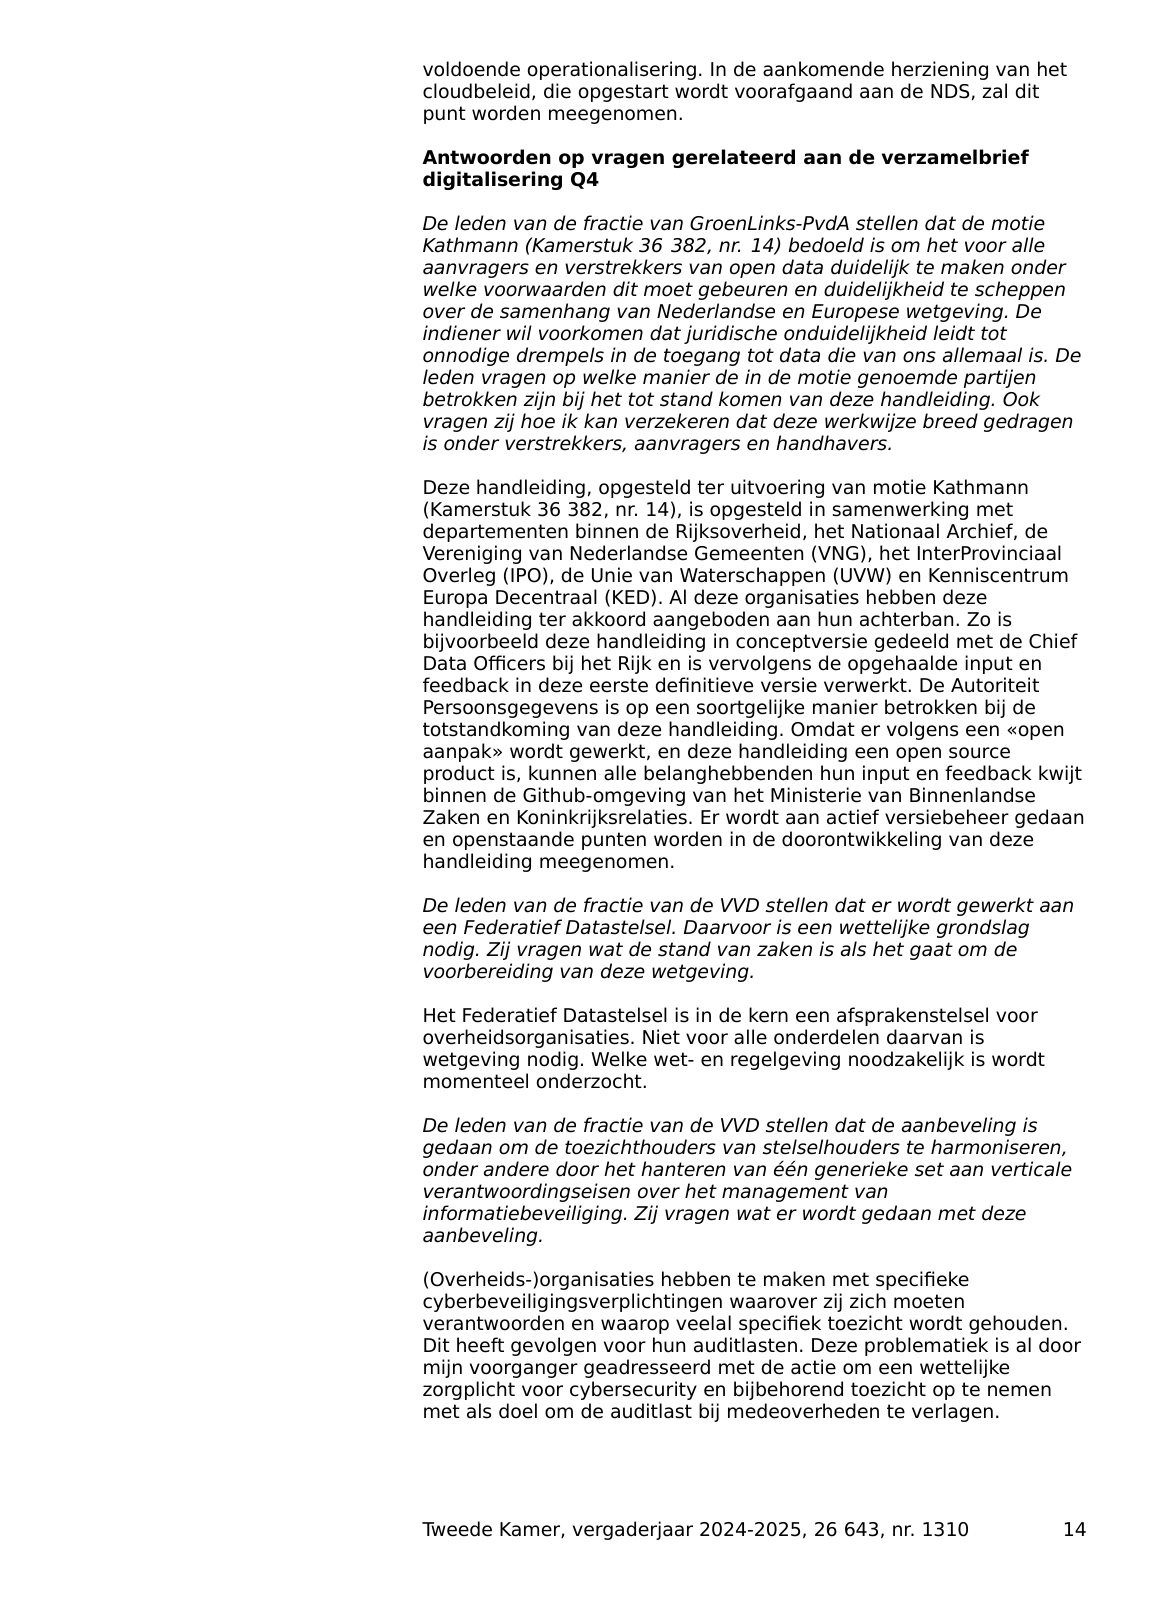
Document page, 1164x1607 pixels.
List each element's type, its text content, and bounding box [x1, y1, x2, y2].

subtitle Antwoorden op vragen gerelateerd aan de verzamelbrief digitalisering Q4 [422, 147, 1087, 191]
text voldoende operationalisering. In de aankomende herziening van het cloudbeleid, die opgestart wordt voorafgaand aan de NDS, zal dit punt worden meegenomen. [422, 59, 1087, 125]
text (Overheids-)organisaties hebben te maken met specifieke cyberbeveiligingsverplichtingen waarover zij zich moeten verantwoorden en waarop veelal specifiek toezicht wordt gehouden. Dit heeft gevolgen voor hun auditlasten. Deze problematiek is al door mijn voorganger geadresseerd met de actie om een wettelijke zorgplicht voor cybersecurity en bijbehorend toezicht op te nemen met als doel om de auditlast bij medeoverheden te verlagen. [422, 1269, 1087, 1423]
text Het Federatief Datastelsel is in de kern een afsprakenstelsel voor overheidsorganisaties. Niet voor alle onderdelen daarvan is wetgeving nodig. Welke wet- en regelgeving noodzakelijk is wordt momenteel onderzocht. [422, 1005, 1087, 1093]
text De leden van de fractie van GroenLinks-PvdA stellen dat de motie Kathmann (Kamerstuk 36 382, nr. 14) bedoeld is om het voor alle aanvragers en verstrekkers van open data duidelijk te maken onder welke voorwaarden dit moet gebeuren en duidelijkheid te scheppen over de samenhang van Nederlandse en Europese wetgeving. De indiener wil voorkomen dat juridische onduidelijkheid leidt tot onnodige drempels in de toegang tot data die van ons allemaal is. De leden vragen op welke manier de in de motie genoemde partijen betrokken zijn bij het tot stand komen van deze handleiding. Ook vragen zij hoe ik kan verzekeren dat deze werkwijze breed gedragen is onder verstrekkers, aanvragers en handhavers. [422, 213, 1087, 455]
text Deze handleiding, opgesteld ter uitvoering van motie Kathmann (Kamerstuk 36 382, nr. 14), is opgesteld in samenwerking met departementen binnen de Rijksoverheid, het Nationaal Archief, de Vereniging van Nederlandse Gemeenten (VNG), het InterProvinciaal Overleg (IPO), de Unie van Waterschappen (UVW) en Kenniscentrum Europa Decentraal (KED). Al deze organisaties hebben deze handleiding ter akkoord aangeboden aan hun achterban. Zo is bijvoorbeeld deze handleiding in conceptversie gedeeld met de Chief Data Officers bij het Rijk en is vervolgens de opgehaalde input en feedback in deze eerste definitieve versie verwerkt. De Autoriteit Persoonsgegevens is op een soortgelijke manier betrokken bij de totstandkoming van deze handleiding. Omdat er volgens een «open aanpak» wordt gewerkt, en deze handleiding een open source product is, kunnen alle belanghebbenden hun input en feedback kwijt binnen de Github-omgeving van het Ministerie van Binnenlandse Zaken en Koninkrijksrelaties. Er wordt aan actief versiebeheer gedaan en openstaande punten worden in de doorontwikkeling van deze handleiding meegenomen. [422, 477, 1087, 873]
text De leden van de fractie van de VVD stellen dat er wordt gewerkt aan een Federatief Datastelsel. Daarvoor is een wettelijke grondslag nodig. Zij vragen wat de stand van zaken is als het gaat om de voorbereiding van deze wetgeving. [422, 895, 1087, 983]
text De leden van de fractie van de VVD stellen dat de aanbeveling is gedaan om de toezichthouders van stelselhouders te harmoniseren, onder andere door het hanteren van één generieke set aan verticale verantwoordingseisen over het management van informatiebeveiliging. Zij vragen wat er wordt gedaan met deze aanbeveling. [422, 1115, 1087, 1247]
